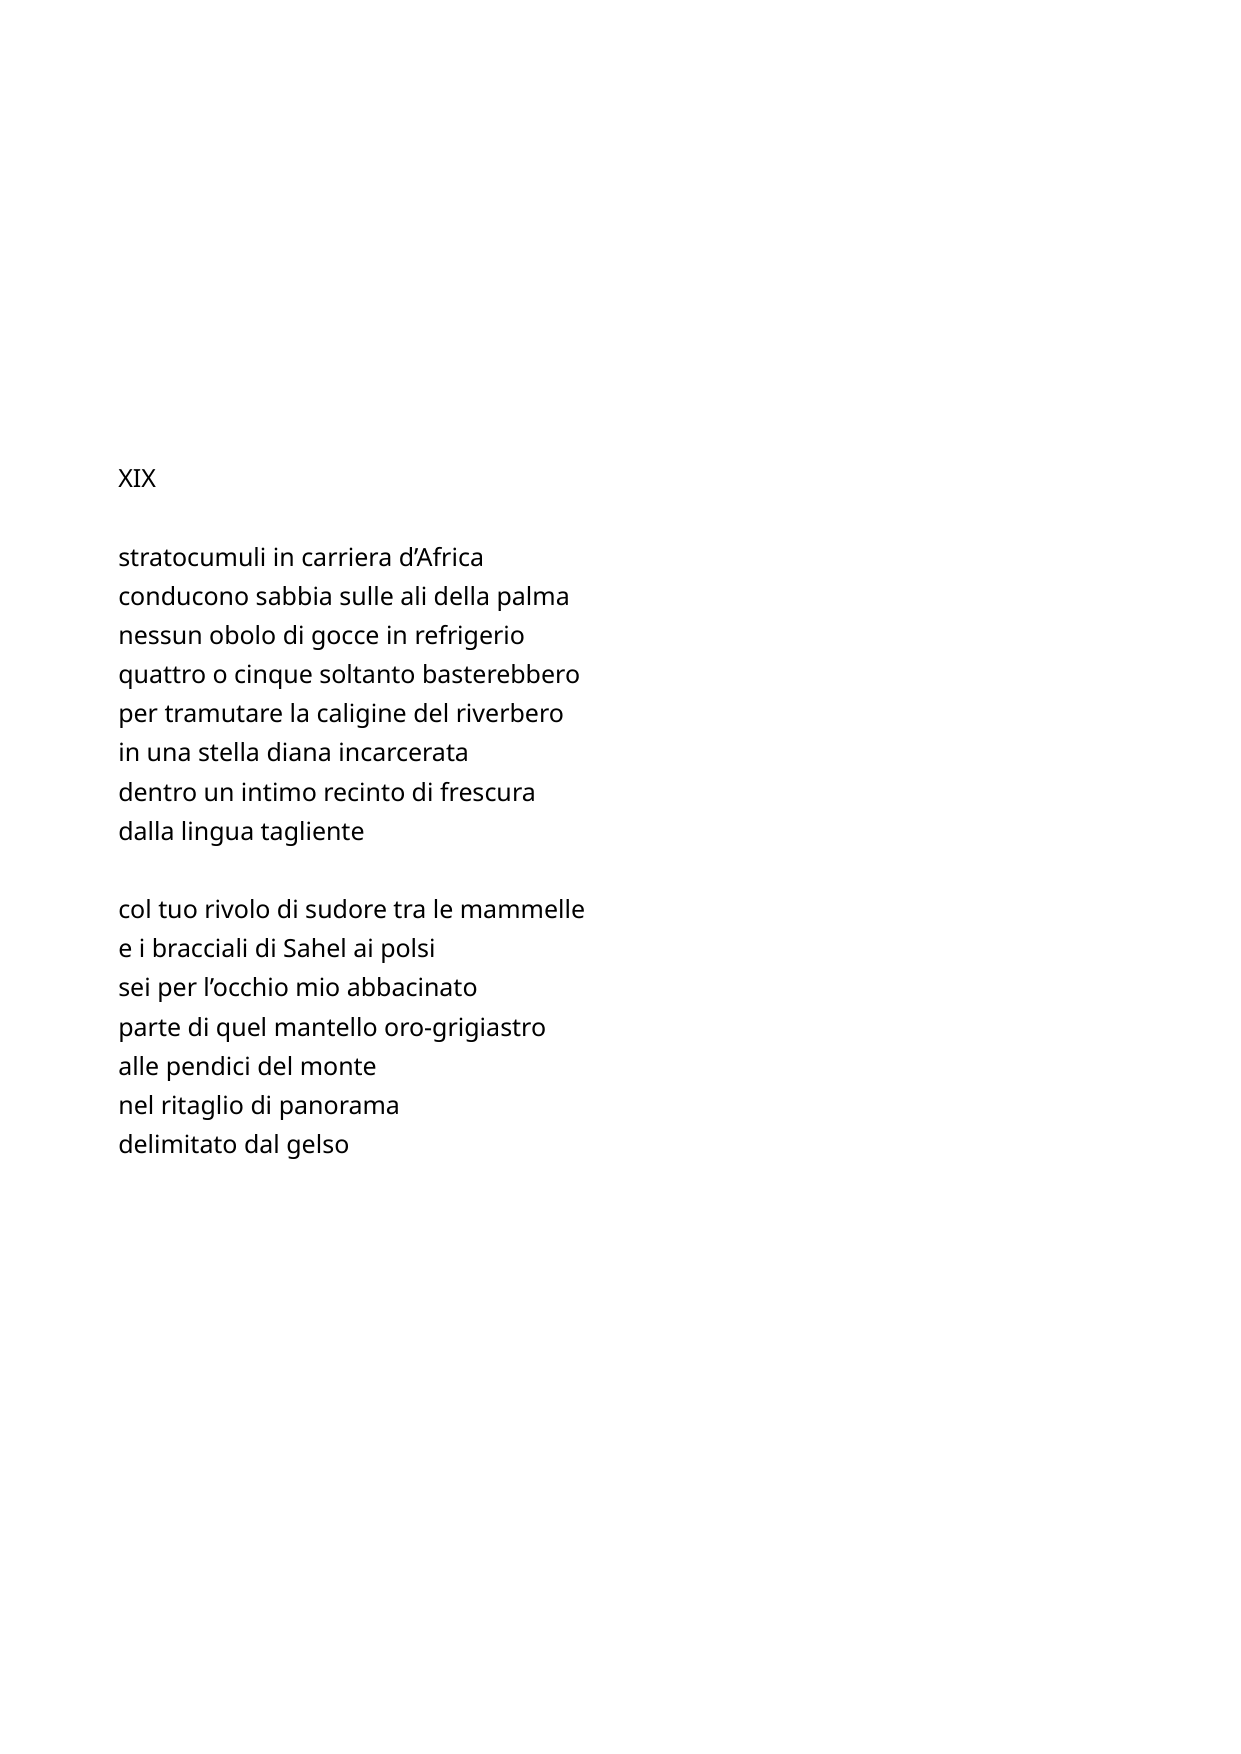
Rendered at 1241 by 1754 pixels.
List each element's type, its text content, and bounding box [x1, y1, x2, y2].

text quattro o cinque soltanto basterebbero [118, 657, 1122, 691]
text col tuo rivolo di sudore tra le mammelle [118, 892, 1122, 926]
text per tramutare la caligine del riverbero [118, 696, 1122, 730]
text sei per l’occhio mio abbacinato [118, 970, 1122, 1004]
text nessun obolo di gocce in refrigerio [118, 618, 1122, 652]
text in una stella diana incarcerata [118, 735, 1122, 769]
text conducono sabbia sulle ali della palma [118, 578, 1122, 612]
text stratocumuli in carriera d’Africa [118, 539, 1122, 573]
text XIX [118, 461, 1122, 495]
text nel ritaglio di panorama [118, 1088, 1122, 1122]
text dentro un intimo recinto di frescura [118, 774, 1122, 808]
text parte di quel mantello oro-grigiastro [118, 1009, 1122, 1043]
text dalla lingua tagliente [118, 813, 1122, 847]
text delimitato dal gelso [118, 1127, 1122, 1161]
text e i bracciali di Sahel ai polsi [118, 931, 1122, 965]
text alle pendici del monte [118, 1048, 1122, 1082]
